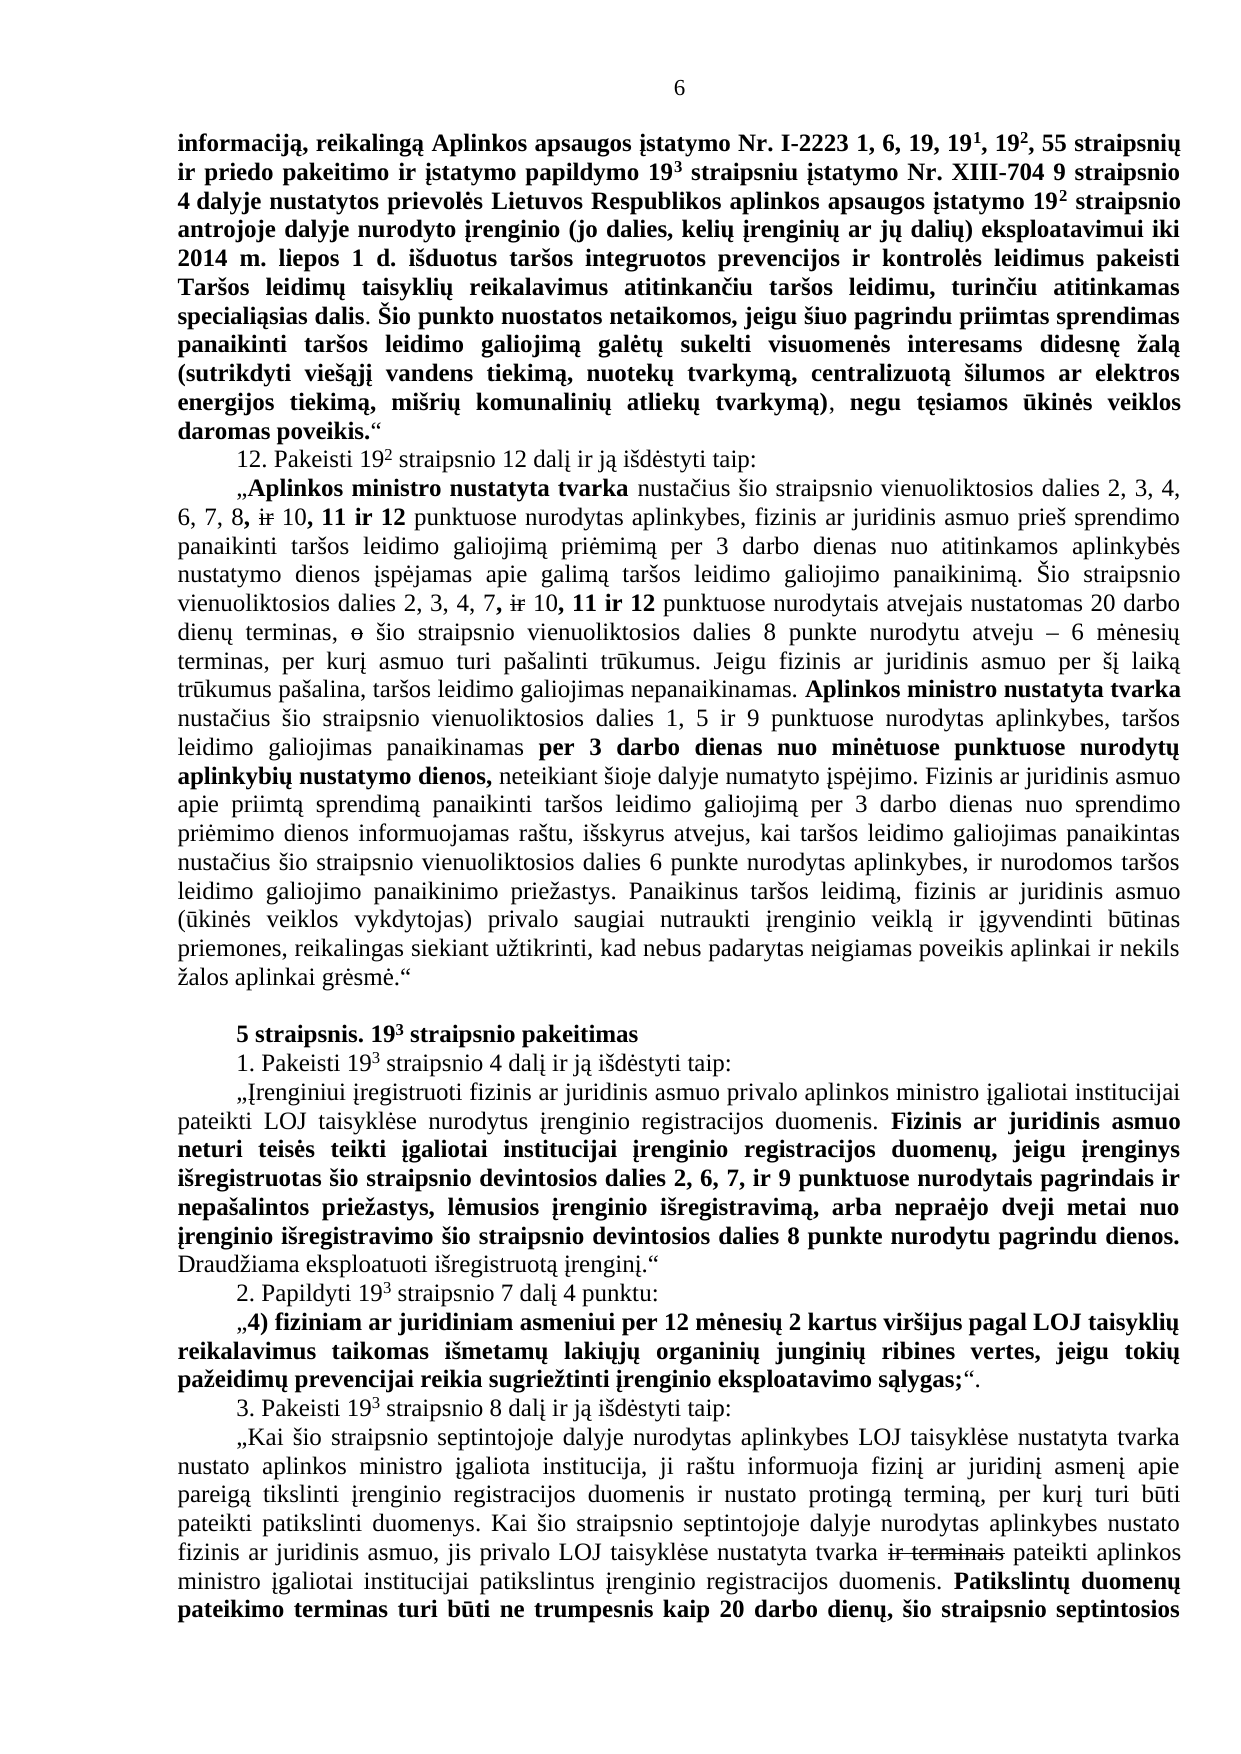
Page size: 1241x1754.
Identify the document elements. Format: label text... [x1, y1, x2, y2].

text „Kai šio straipsnio septintojoje dalyje nurodytas aplinkybes LOJ taisyklėse nustatyta tvarka nustato aplinkos ministro įgaliota institucija, ji raštu informuoja fizinį ar juridinį asmenį apie pareigą tikslinti įrenginio registracijos duomenis ir nustato protingą terminą, per kurį turi būti pateikti patikslinti duomenys. Kai šio straipsnio septintojoje dalyje nurodytas aplinkybes nustato fizinis ar juridinis asmuo, jis privalo LOJ taisyklėse nustatyta tvarka ir terminais pateikti aplinkos ministro įgaliotai institucijai patikslintus įrenginio registracijos duomenis. Patikslintų duomenų pateikimo terminas turi būti ne trumpesnis kaip 20 darbo dienų, šio straipsnio septintosios [177, 1422, 1181, 1623]
text 12. Pakeisti 192 straipsnio 12 dalį ir ją išdėstyti taip: [177, 444, 1181, 473]
text „4) fiziniam ar juridiniam asmeniui per 12 mėnesių 2 kartus viršijus pagal LOJ taisyklių reikalavimus taikomas išmetamų lakiųjų organinių junginių ribines vertes, jeigu tokių pažeidimų prevencijai reikia sugriežtinti įrenginio eksploatavimo sąlygas;“. [177, 1307, 1181, 1393]
text 2. Papildyti 193 straipsnio 7 dalį 4 punktu: [177, 1278, 1181, 1307]
text „Įrenginiui įregistruoti fizinis ar juridinis asmuo privalo aplinkos ministro įgaliotai institucijai pateikti LOJ taisyklėse nurodytus įrenginio registracijos duomenis. Fizinis ar juridinis asmuo neturi teisės teikti įgaliotai institucijai įrenginio registracijos duomenų, jeigu įrenginys išregistruotas šio straipsnio devintosios dalies 2, 6, 7, ir 9 punktuose nurodytais pagrindais ir nepašalintos priežastys, lėmusios įrenginio išregistravimą, arba nepraėjo dveji metai nuo įrenginio išregistravimo šio straipsnio devintosios dalies 8 punkte nurodytu pagrindu dienos. Draudžiama eksploatuoti išregistruotą įrenginį.“ [177, 1077, 1181, 1278]
text 3. Pakeisti 193 straipsnio 8 dalį ir ją išdėstyti taip: [177, 1393, 1181, 1422]
text „Aplinkos ministro nustatyta tvarka nustačius šio straipsnio vienuoliktosios dalies 2, 3, 4, 6, 7, 8, ir 10, 11 ir 12 punktuose nurodytas aplinkybes, fizinis ar juridinis asmuo prieš sprendimo panaikinti taršos leidimo galiojimą priėmimą per 3 darbo dienas nuo atitinkamos aplinkybės nustatymo dienos įspėjamas apie galimą taršos leidimo galiojimo panaikinimą. Šio straipsnio vienuoliktosios dalies 2, 3, 4, 7, ir 10, 11 ir 12 punktuose nurodytais atvejais nustatomas 20 darbo dienų terminas, o šio straipsnio vienuoliktosios dalies 8 punkte nurodytu atveju – 6 mėnesių terminas, per kurį asmuo turi pašalinti trūkumus. Jeigu fizinis ar juridinis asmuo per šį laiką trūkumus pašalina, taršos leidimo galiojimas nepanaikinamas. Aplinkos ministro nustatyta tvarka nustačius šio straipsnio vienuoliktosios dalies 1, 5 ir 9 punktuose nurodytas aplinkybes, taršos leidimo galiojimas panaikinamas per 3 darbo dienas nuo minėtuose punktuose nurodytų aplinkybių nustatymo dienos, neteikiant šioje dalyje numatyto įspėjimo. Fizinis ar juridinis asmuo apie priimtą sprendimą panaikinti taršos leidimo galiojimą per 3 darbo dienas nuo sprendimo priėmimo dienos informuojamas raštu, išskyrus atvejus, kai taršos leidimo galiojimas panaikintas nustačius šio straipsnio vienuoliktosios dalies 6 punkte nurodytas aplinkybes, ir nurodomos taršos leidimo galiojimo panaikinimo priežastys. Panaikinus taršos leidimą, fizinis ar juridinis asmuo (ūkinės veiklos vykdytojas) privalo saugiai nutraukti įrenginio veiklą ir įgyvendinti būtinas priemones, reikalingas siekiant užtikrinti, kad nebus padarytas neigiamas poveikis aplinkai ir nekils žalos aplinkai grėsmė.“ [177, 473, 1181, 991]
text 1. Pakeisti 193 straipsnio 4 dalį ir ją išdėstyti taip: [177, 1048, 1181, 1077]
text informaciją, reikalingą Aplinkos apsaugos įstatymo Nr. I-2223 1, 6, 19, 191, 192, 55 straipsnių ir priedo pakeitimo ir įstatymo papildymo 193 straipsniu įstatymo Nr. XIII-704 9 straipsnio 4 dalyje nustatytos prievolės Lietuvos Respublikos aplinkos apsaugos įstatymo 192 straipsnio antrojoje dalyje nurodyto įrenginio (jo dalies, kelių įrenginių ar jų dalių) eksploatavimui iki 2014 m. liepos 1 d. išduotus taršos integruotos prevencijos ir kontrolės leidimus pakeisti Taršos leidimų taisyklių reikalavimus atitinkančiu taršos leidimu, turinčiu atitinkamas specialiąsias dalis. Šio punkto nuostatos netaikomos, jeigu šiuo pagrindu priimtas sprendimas panaikinti taršos leidimo galiojimą galėtų sukelti visuomenės interesams didesnę žalą (sutrikdyti viešąjį vandens tiekimą, nuotekų tvarkymą, centralizuotą šilumos ar elektros energijos tiekimą, mišrių komunalinių atliekų tvarkymą), negu tęsiamos ūkinės veiklos daromas poveikis.“ [177, 128, 1181, 444]
text 5 straipsnis. 193 straipsnio pakeitimas [177, 1019, 1181, 1048]
